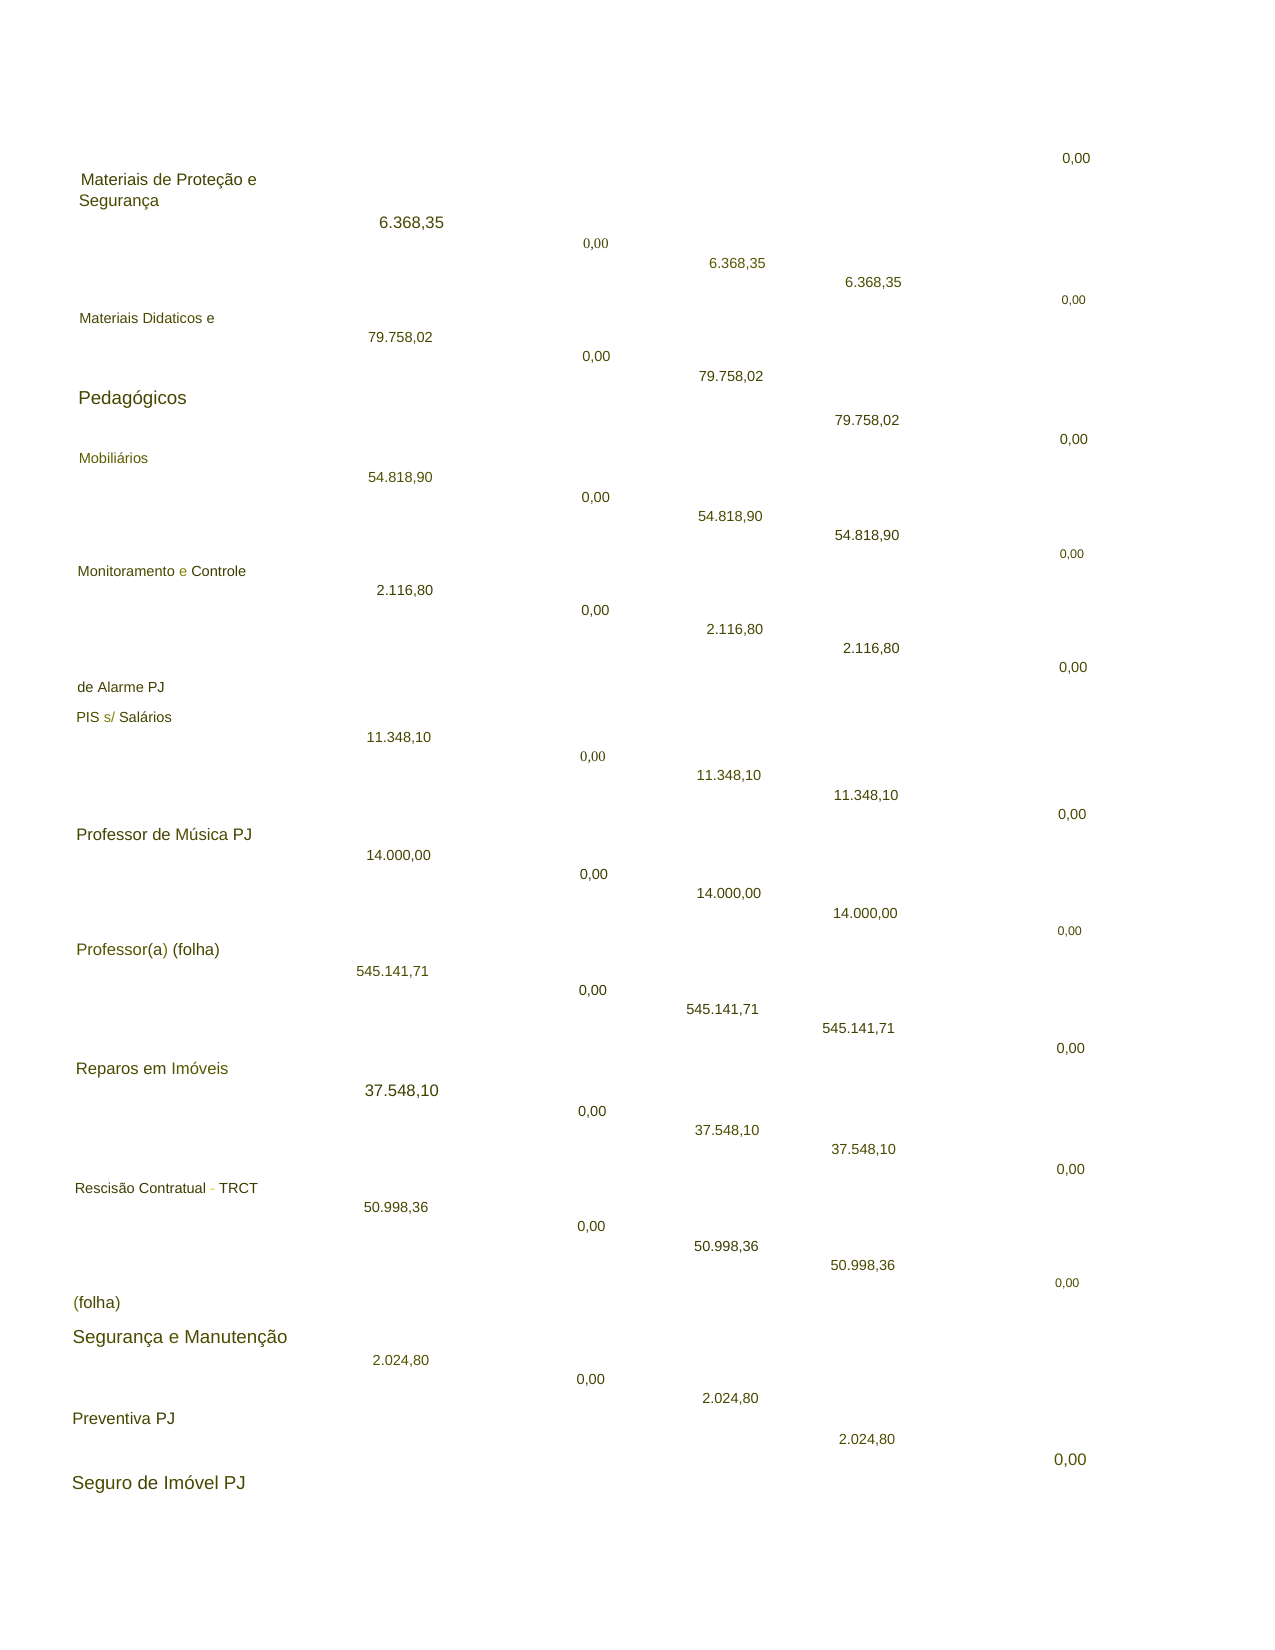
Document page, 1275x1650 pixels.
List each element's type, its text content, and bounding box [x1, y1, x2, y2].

text 2.116,80 [843, 640, 953, 657]
text 6.368,35 [709, 254, 820, 271]
text PIS s/ Salários [76, 709, 226, 726]
text 0,00 [581, 488, 658, 505]
text 0,00 [580, 748, 657, 764]
text Materiais Didaticos e [79, 309, 281, 326]
text 0,00 [583, 235, 660, 252]
text 14.000,00 [833, 904, 952, 921]
text 545.141,71 [822, 1020, 951, 1037]
text 0,00 [1059, 431, 1137, 447]
text 79.758,02 [698, 367, 818, 384]
text 6.368,35 [845, 274, 957, 291]
text Materiais de Proteção e [81, 169, 302, 188]
text 2.116,80 [706, 621, 817, 637]
text Segurança [78, 191, 202, 210]
text 37.548,10 [694, 1122, 816, 1138]
text 0,00 [1054, 1450, 1130, 1469]
text 6.368,35 [379, 213, 490, 232]
text (folha) [73, 1292, 167, 1312]
text 54.818,90 [698, 508, 818, 524]
text 0,00 [578, 981, 656, 998]
text Pedagógicos [78, 387, 217, 408]
text 0,00 [581, 601, 658, 618]
text Rescisão Contratual - TRCT [74, 1179, 326, 1196]
text 2.024,80 [702, 1390, 813, 1406]
text Professor(a) (folha) [76, 940, 266, 959]
text Segurança e Manutenção [72, 1326, 311, 1348]
text 545.141,71 [356, 962, 484, 979]
text 54.818,90 [368, 469, 488, 486]
text 0,00 [1056, 1160, 1133, 1177]
text 79.758,02 [834, 411, 955, 428]
text 0,00 [1059, 546, 1136, 561]
text 11.348,10 [833, 786, 953, 803]
text Reparos em Imóveis [76, 1058, 273, 1078]
text de Alarme PJ [77, 678, 219, 695]
text 11.348,10 [696, 767, 817, 784]
text 2.024,80 [372, 1351, 483, 1368]
text Seguro de Imóvel PJ [72, 1472, 267, 1494]
text 0,00 [1055, 1276, 1131, 1290]
text 0,00 [1057, 924, 1133, 938]
text 0,00 [1059, 659, 1135, 676]
text 50.998,36 [694, 1237, 814, 1254]
text Monitoramento e Controle [77, 563, 320, 579]
text 2.024,80 [838, 1431, 948, 1448]
text Professor de Música PJ [76, 825, 292, 844]
text 50.998,36 [363, 1199, 484, 1216]
text 0,00 [1056, 1039, 1133, 1056]
text Preventiva PJ [72, 1409, 216, 1428]
text 14.000,00 [696, 885, 816, 902]
text 0,00 [579, 866, 657, 883]
text 37.548,10 [364, 1081, 485, 1100]
text 2.116,80 [376, 582, 487, 599]
text Mobiliários [78, 450, 202, 467]
text 0,00 [577, 1218, 654, 1235]
text 37.548,10 [831, 1141, 952, 1158]
text 11.348,10 [366, 728, 487, 745]
text 0,00 [1062, 150, 1139, 167]
text 545.141,71 [686, 1001, 814, 1017]
text 0,00 [576, 1370, 653, 1387]
text 14.000,00 [366, 847, 487, 863]
text 54.818,90 [834, 527, 954, 544]
text 50.998,36 [830, 1257, 951, 1273]
text 79.758,02 [368, 329, 488, 346]
text 0,00 [582, 348, 659, 365]
text 0,00 [1061, 293, 1137, 307]
text 0,00 [578, 1102, 656, 1119]
text 0,00 [1058, 805, 1135, 822]
